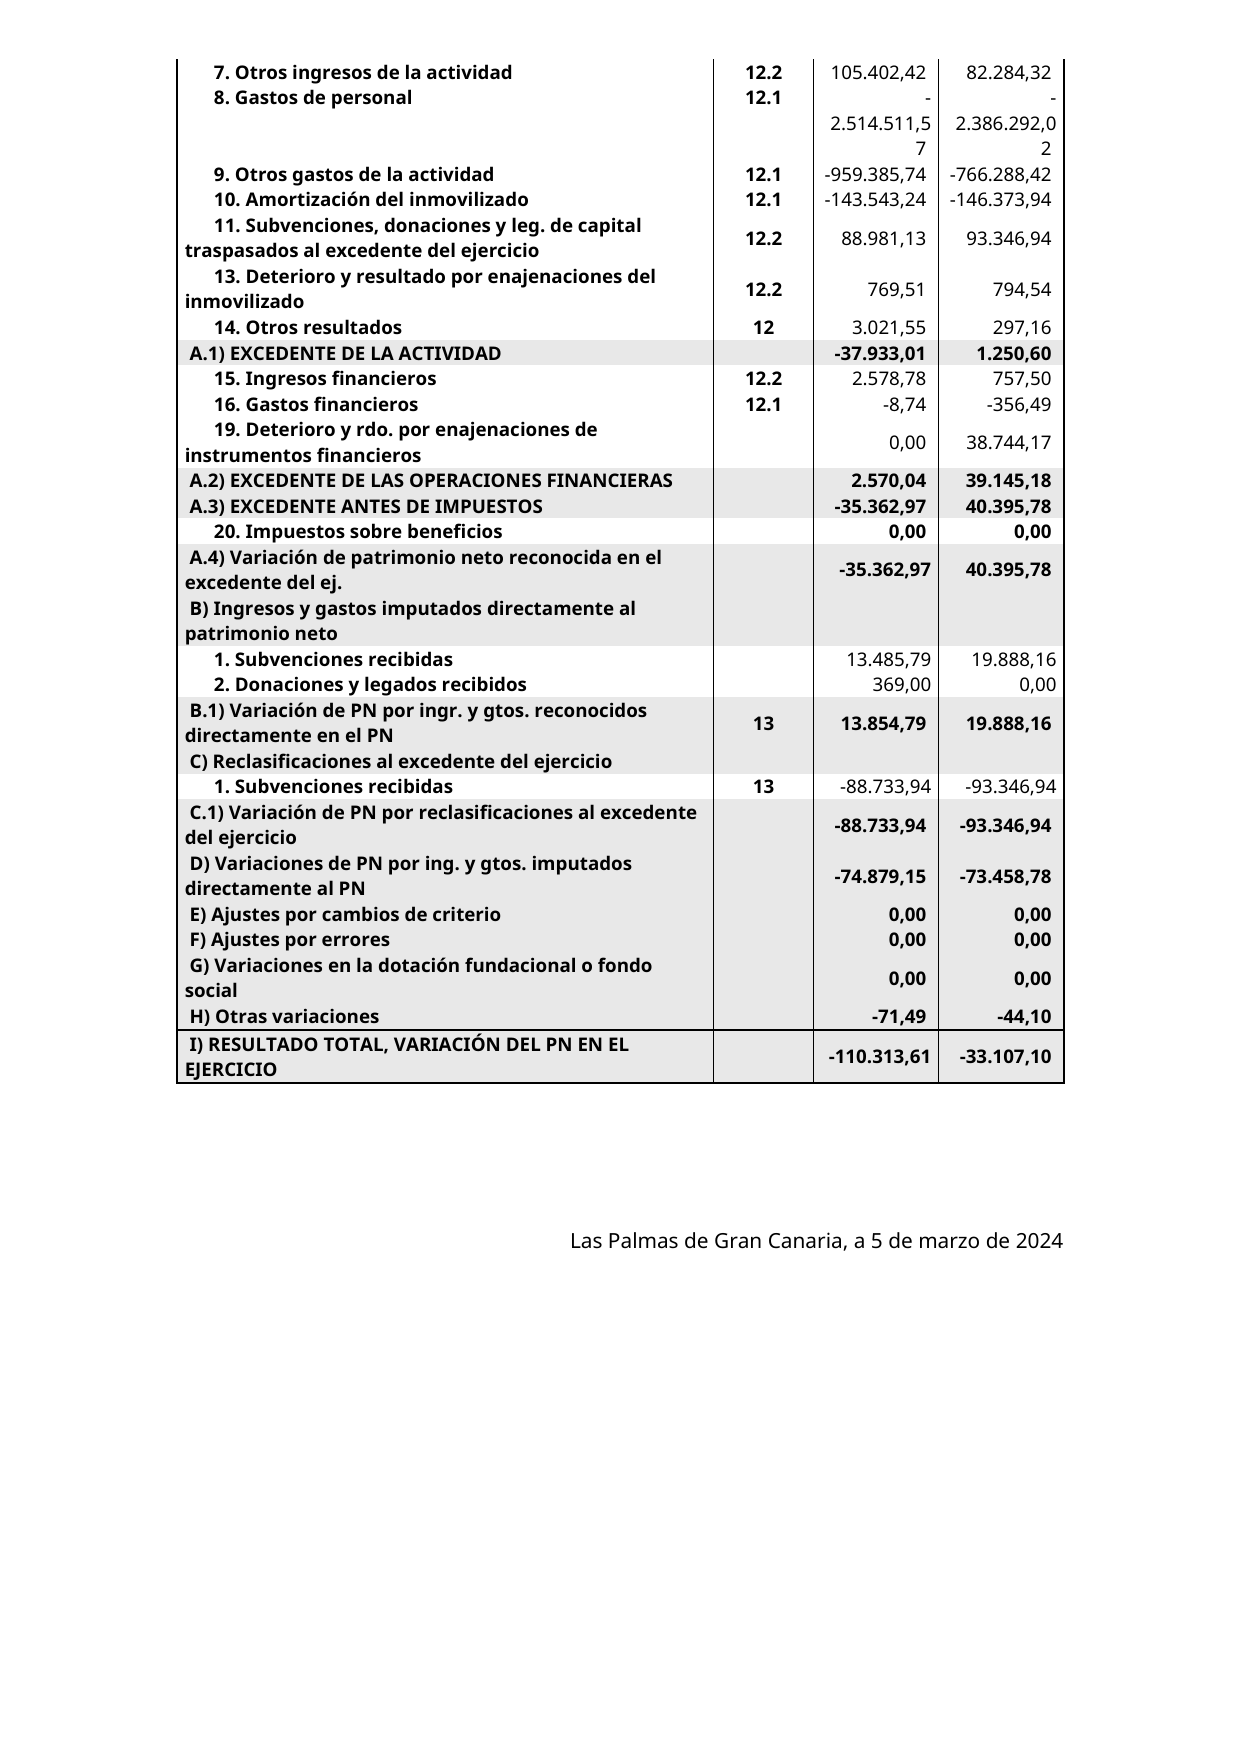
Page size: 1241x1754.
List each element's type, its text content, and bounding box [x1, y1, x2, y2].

table_cell [714, 1031, 813, 1082]
table_cell A.3) EXCEDENTE ANTES DE IMPUESTOS [178, 493, 713, 518]
table_cell 297,16 [939, 314, 1063, 340]
table_cell 2. Donaciones y legados recibidos [178, 672, 713, 697]
table_cell [714, 1003, 813, 1029]
table_cell [714, 850, 813, 901]
table_cell 88.981,13 [814, 212, 938, 263]
table_cell 13. Deterioro y resultado por enajenaciones del inmovilizado [178, 263, 713, 314]
table_cell 16. Gastos financieros [178, 391, 713, 416]
table_cell D) Variaciones de PN por ing. y gtos. imputados directamente al PN [178, 850, 713, 901]
table_cell -2.514.511,57 [814, 85, 938, 161]
table_cell -74.879,15 [814, 850, 938, 901]
table_cell -33.107,10 [939, 1031, 1063, 1082]
table_cell 0,00 [939, 672, 1063, 697]
table_cell 0,00 [814, 927, 938, 952]
table_cell [714, 646, 813, 672]
table_cell 0,00 [939, 519, 1063, 544]
table_cell -959.385,74 [814, 161, 938, 187]
table_cell 2.570,04 [814, 468, 938, 493]
table_cell 19. Deterioro y rdo. por enajenaciones de instrumentos financieros [178, 416, 713, 467]
table_cell 14. Otros resultados [178, 314, 713, 340]
table_cell 11. Subvenciones, donaciones y leg. de capital traspasados al excedente del ejercicio [178, 212, 713, 263]
table_cell 2.578,78 [814, 365, 938, 391]
table_cell -93.346,94 [939, 799, 1063, 850]
table_cell 39.145,18 [939, 468, 1063, 493]
table_cell -146.373,94 [939, 187, 1063, 212]
table_cell 769,51 [814, 263, 938, 314]
text Las Palmas de Gran Canaria, a 5 de marzo de 2024 [177, 1226, 1063, 1255]
table_cell [814, 595, 938, 646]
table_cell H) Otras variaciones [178, 1003, 713, 1029]
table_cell -88.733,94 [814, 799, 938, 850]
table_cell C) Reclasificaciones al excedente del ejercicio [178, 748, 713, 774]
table_cell 10. Amortización del inmovilizado [178, 187, 713, 212]
table_cell B.1) Variación de PN por ingr. y gtos. reconocidos directamente en el PN [178, 697, 713, 748]
table_cell 13.485,79 [814, 646, 938, 672]
table_cell -766.288,42 [939, 161, 1063, 187]
table_cell -35.362,97 [814, 544, 938, 595]
table_cell 0,00 [939, 901, 1063, 927]
table_cell -356,49 [939, 391, 1063, 416]
table_cell 0,00 [814, 952, 938, 1003]
table_cell 8. Gastos de personal [178, 85, 713, 161]
table_cell 38.744,17 [939, 416, 1063, 467]
table_cell 1. Subvenciones recibidas [178, 646, 713, 672]
table_cell 13 [714, 774, 813, 799]
table_cell -93.346,94 [939, 774, 1063, 799]
table_cell -2.386.292,02 [939, 85, 1063, 161]
table_cell 0,00 [814, 519, 938, 544]
table_cell 12.1 [714, 161, 813, 187]
table_cell 93.346,94 [939, 212, 1063, 263]
table_cell [714, 952, 813, 1003]
table_cell 794,54 [939, 263, 1063, 314]
table_cell 12.1 [714, 391, 813, 416]
table_cell 19.888,16 [939, 697, 1063, 748]
table_cell 105.402,42 [814, 59, 938, 84]
table_cell 12.2 [714, 263, 813, 314]
table_cell [714, 340, 813, 365]
table_cell G) Variaciones en la dotación fundacional o fondo social [178, 952, 713, 1003]
table_cell [714, 595, 813, 646]
table_cell 9. Otros gastos de la actividad [178, 161, 713, 187]
table_cell -35.362,97 [814, 493, 938, 518]
table_cell 7. Otros ingresos de la actividad [178, 59, 713, 84]
table_cell -110.313,61 [814, 1031, 938, 1082]
table_cell 19.888,16 [939, 646, 1063, 672]
table_cell 13.854,79 [814, 697, 938, 748]
table_cell [714, 519, 813, 544]
table_cell 13 [714, 697, 813, 748]
table_cell 40.395,78 [939, 493, 1063, 518]
table_cell [714, 416, 813, 467]
table_cell 12.1 [714, 187, 813, 212]
table_cell B) Ingresos y gastos imputados directamente al patrimonio neto [178, 595, 713, 646]
table_cell -73.458,78 [939, 850, 1063, 901]
table_cell 15. Ingresos financieros [178, 365, 713, 391]
table_cell -71,49 [814, 1003, 938, 1029]
table_cell 12.2 [714, 365, 813, 391]
table_cell 0,00 [939, 927, 1063, 952]
table_cell -143.543,24 [814, 187, 938, 212]
table_cell [714, 468, 813, 493]
table_cell 1. Subvenciones recibidas [178, 774, 713, 799]
table_cell [714, 544, 813, 595]
table_cell [714, 748, 813, 774]
table_cell [714, 672, 813, 697]
table_cell 757,50 [939, 365, 1063, 391]
table_cell [714, 927, 813, 952]
table_cell -88.733,94 [814, 774, 938, 799]
table_cell [714, 799, 813, 850]
table_cell 12 [714, 314, 813, 340]
table_cell [939, 748, 1063, 774]
table_cell 369,00 [814, 672, 938, 697]
table_cell 20. Impuestos sobre beneficios [178, 519, 713, 544]
table_cell [814, 748, 938, 774]
table_cell E) Ajustes por cambios de criterio [178, 901, 713, 927]
table_cell F) Ajustes por errores [178, 927, 713, 952]
table_cell 0,00 [939, 952, 1063, 1003]
table_cell C.1) Variación de PN por reclasificaciones al excedente del ejercicio [178, 799, 713, 850]
table_cell -44,10 [939, 1003, 1063, 1029]
table_cell 0,00 [814, 416, 938, 467]
table_cell I) RESULTADO TOTAL, VARIACIÓN DEL PN EN EL EJERCICIO [178, 1031, 713, 1082]
table_cell 3.021,55 [814, 314, 938, 340]
table_cell [714, 901, 813, 927]
table_cell A.1) EXCEDENTE DE LA ACTIVIDAD [178, 340, 713, 365]
table_cell 0,00 [814, 901, 938, 927]
table_cell A.4) Variación de patrimonio neto reconocida en el excedente del ej. [178, 544, 713, 595]
table_cell 40.395,78 [939, 544, 1063, 595]
table_cell 1.250,60 [939, 340, 1063, 365]
table_cell 82.284,32 [939, 59, 1063, 84]
table_cell [714, 493, 813, 518]
table_cell A.2) EXCEDENTE DE LAS OPERACIONES FINANCIERAS [178, 468, 713, 493]
table_cell [939, 595, 1063, 646]
table_cell -8,74 [814, 391, 938, 416]
table_cell 12.1 [714, 85, 813, 161]
table_cell 12.2 [714, 212, 813, 263]
table_cell 12.2 [714, 59, 813, 84]
table_cell -37.933,01 [814, 340, 938, 365]
